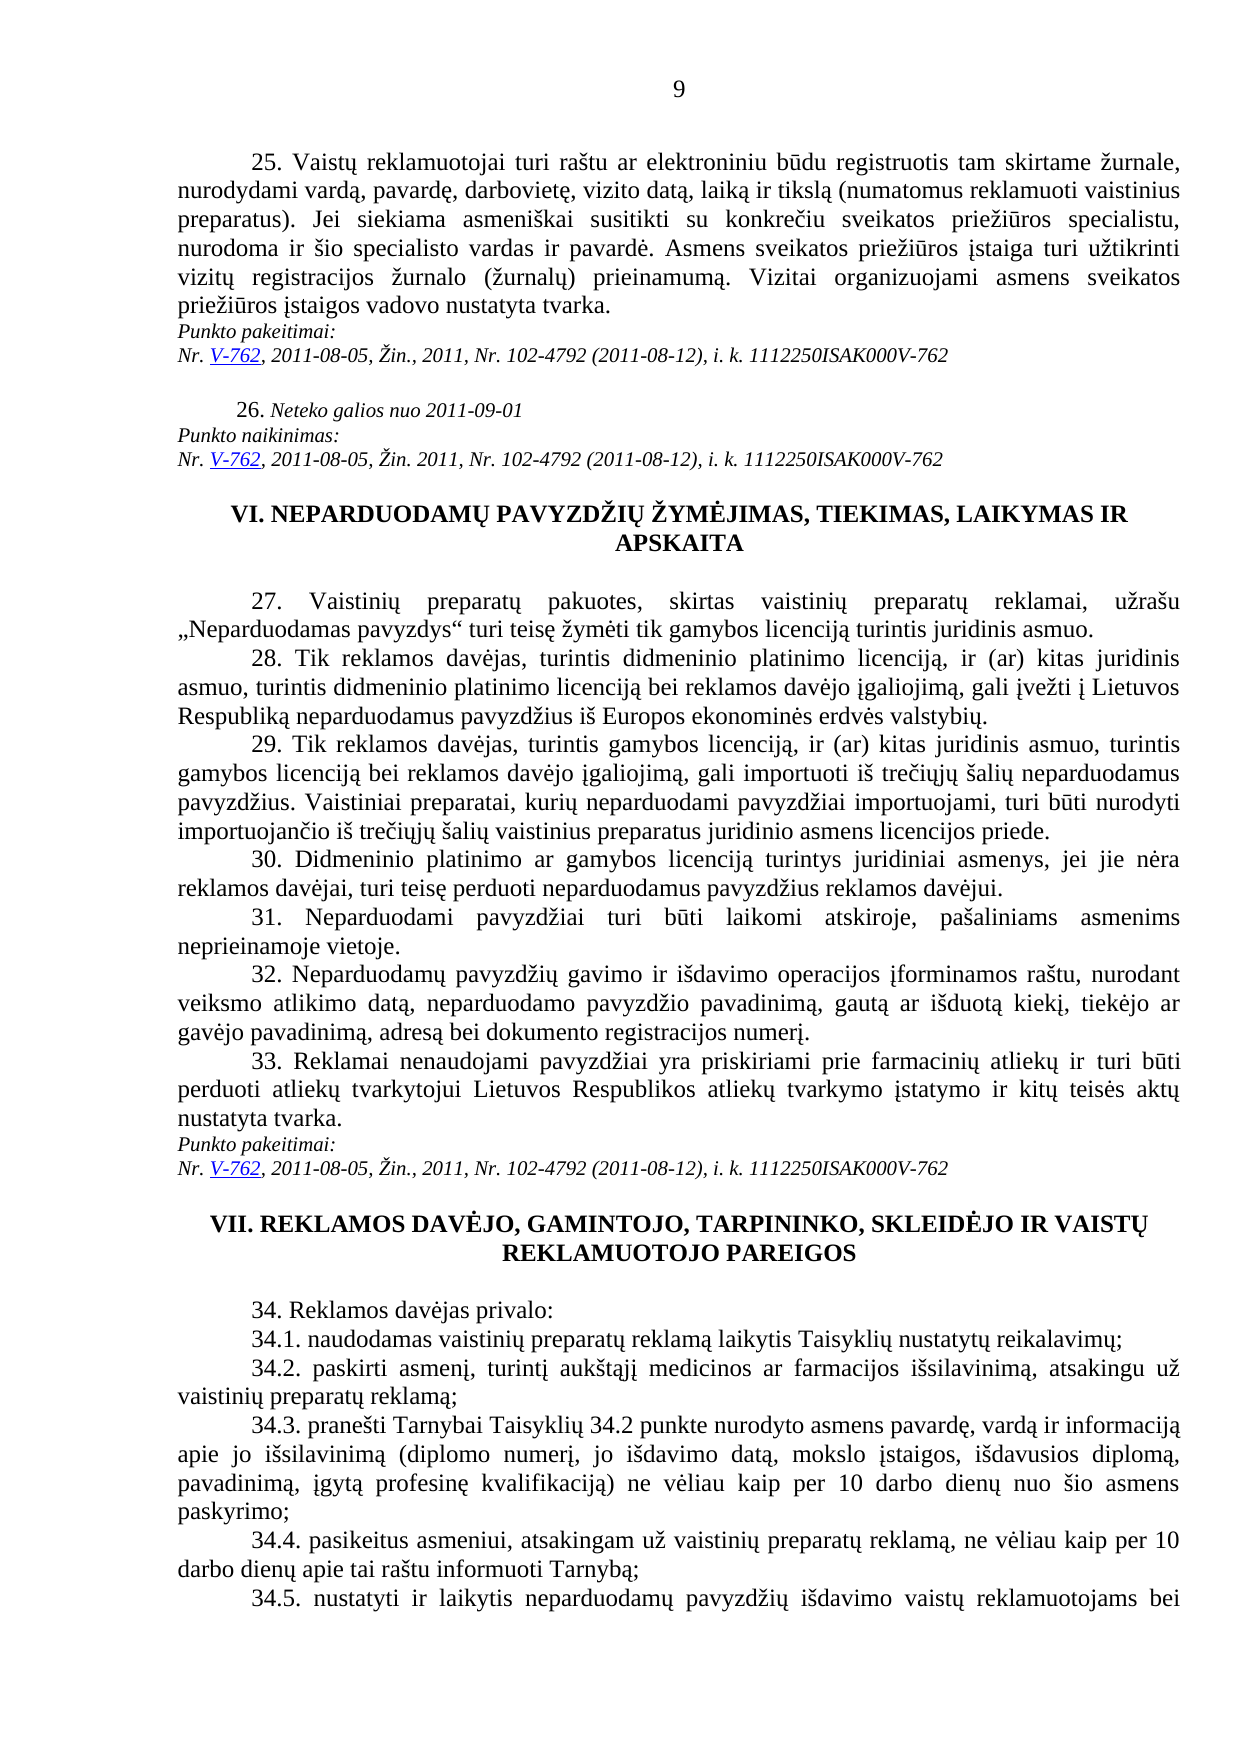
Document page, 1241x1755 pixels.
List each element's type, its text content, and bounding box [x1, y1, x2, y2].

text Nr. V-762, 2011-08-05, Žin., 2011, Nr. 102-4792 (2011-08-12), i. k. 1112250ISAK000V-762 [177, 1156, 1181, 1180]
text 33. Reklamai nenaudojami pavyzdžiai yra priskiriami prie farmacinių atliekų ir turi būti perduoti atliekų tvarkytojui Lietuvos Respublikos atliekų tvarkymo įstatymo ir kitų teisės aktų nustatyta tvarka. [177, 1046, 1181, 1132]
text 34.1. naudodamas vaistinių preparatų reklamą laikytis Taisyklių nustatytų reikalavimų; [177, 1324, 1181, 1353]
text VII. REKLAMOS DAVĖJO, GAMINTOJO, TARPININKO, SKLEIDĖJO IR VAISTŲ REKLAMUOTOJO PAREIGOS [177, 1209, 1181, 1266]
text 34.4. pasikeitus asmeniui, atsakingam už vaistinių preparatų reklamą, ne vėliau kaip per 10 darbo dienų apie tai raštu informuoti Tarnybą; [177, 1525, 1181, 1583]
text Punkto pakeitimai: [177, 319, 1181, 343]
text 34.5. nustatyti ir laikytis neparduodamų pavyzdžių išdavimo vaistų reklamuotojams bei [177, 1583, 1181, 1611]
text 34. Reklamos davėjas privalo: [177, 1295, 1181, 1324]
text 34.3. pranešti Tarnybai Taisyklių 34.2 punkte nurodyto asmens pavardę, vardą ir informaciją apie jo išsilavinimą (diplomo numerį, jo išdavimo datą, mokslo įstaigos, išdavusios diplomą, pavadinimą, įgytą profesinę kvalifikaciją) ne vėliau kaip per 10 darbo dienų nuo šio asmens paskyrimo; [177, 1410, 1181, 1525]
text Punkto naikinimas: [177, 423, 1181, 447]
text Nr. V-762, 2011-08-05, Žin., 2011, Nr. 102-4792 (2011-08-12), i. k. 1112250ISAK000V-762 [177, 343, 1181, 367]
text 29. Tik reklamos davėjas, turintis gamybos licenciją, ir (ar) kitas juridinis asmuo, turintis gamybos licenciją bei reklamos davėjo įgaliojimą, gali importuoti iš trečiųjų šalių neparduodamus pavyzdžius. Vaistiniai preparatai, kurių neparduodami pavyzdžiai importuojami, turi būti nurodyti importuojančio iš trečiųjų šalių vaistinius preparatus juridinio asmens licencijos priede. [177, 729, 1181, 844]
text 25. Vaistų reklamuotojai turi raštu ar elektroniniu būdu registruotis tam skirtame žurnale, nurodydami vardą, pavardę, darbovietę, vizito datą, laiką ir tikslą (numatomus reklamuoti vaistinius preparatus). Jei siekiama asmeniškai susitikti su konkrečiu sveikatos priežiūros specialistu, nurodoma ir šio specialisto vardas ir pavardė. Asmens sveikatos priežiūros įstaiga turi užtikrinti vizitų registracijos žurnalo (žurnalų) prieinamumą. Vizitai organizuojami asmens sveikatos priežiūros įstaigos vadovo nustatyta tvarka. [177, 147, 1181, 319]
text 27. Vaistinių preparatų pakuotes, skirtas vaistinių preparatų reklamai, užrašu „Neparduodamas pavyzdys“ turi teisę žymėti tik gamybos licenciją turintis juridinis asmuo. [177, 586, 1181, 643]
text Punkto pakeitimai: [177, 1132, 1181, 1156]
text 32. Neparduodamų pavyzdžių gavimo ir išdavimo operacijos įforminamos raštu, nurodant veiksmo atlikimo datą, neparduodamo pavyzdžio pavadinimą, gautą ar išduotą kiekį, tiekėjo ar gavėjo pavadinimą, adresą bei dokumento registracijos numerį. [177, 959, 1181, 1046]
text 28. Tik reklamos davėjas, turintis didmeninio platinimo licenciją, ir (ar) kitas juridinis asmuo, turintis didmeninio platinimo licenciją bei reklamos davėjo įgaliojimą, gali įvežti į Lietuvos Respubliką neparduodamus pavyzdžius iš Europos ekonominės erdvės valstybių. [177, 643, 1181, 729]
text 34.2. paskirti asmenį, turintį aukštąjį medicinos ar farmacijos išsilavinimą, atsakingu už vaistinių preparatų reklamą; [177, 1353, 1181, 1410]
text 30. Didmeninio platinimo ar gamybos licenciją turintys juridiniai asmenys, jei jie nėra reklamos davėjai, turi teisę perduoti neparduodamus pavyzdžius reklamos davėjui. [177, 844, 1181, 902]
text Nr. V-762, 2011-08-05, Žin. 2011, Nr. 102-4792 (2011-08-12), i. k. 1112250ISAK000V-762 [177, 447, 1181, 471]
text 31. Neparduodami pavyzdžiai turi būti laikomi atskiroje, pašaliniams asmenims neprieinamoje vietoje. [177, 902, 1181, 959]
text 26. Neteko galios nuo 2011-09-01 [177, 396, 1181, 423]
text VI. NEPARDUODAMŲ PAVYZDŽIŲ ŽYMĖJIMAS, TIEKIMAS, LAIKYMAS IR APSKAITA [177, 499, 1181, 557]
